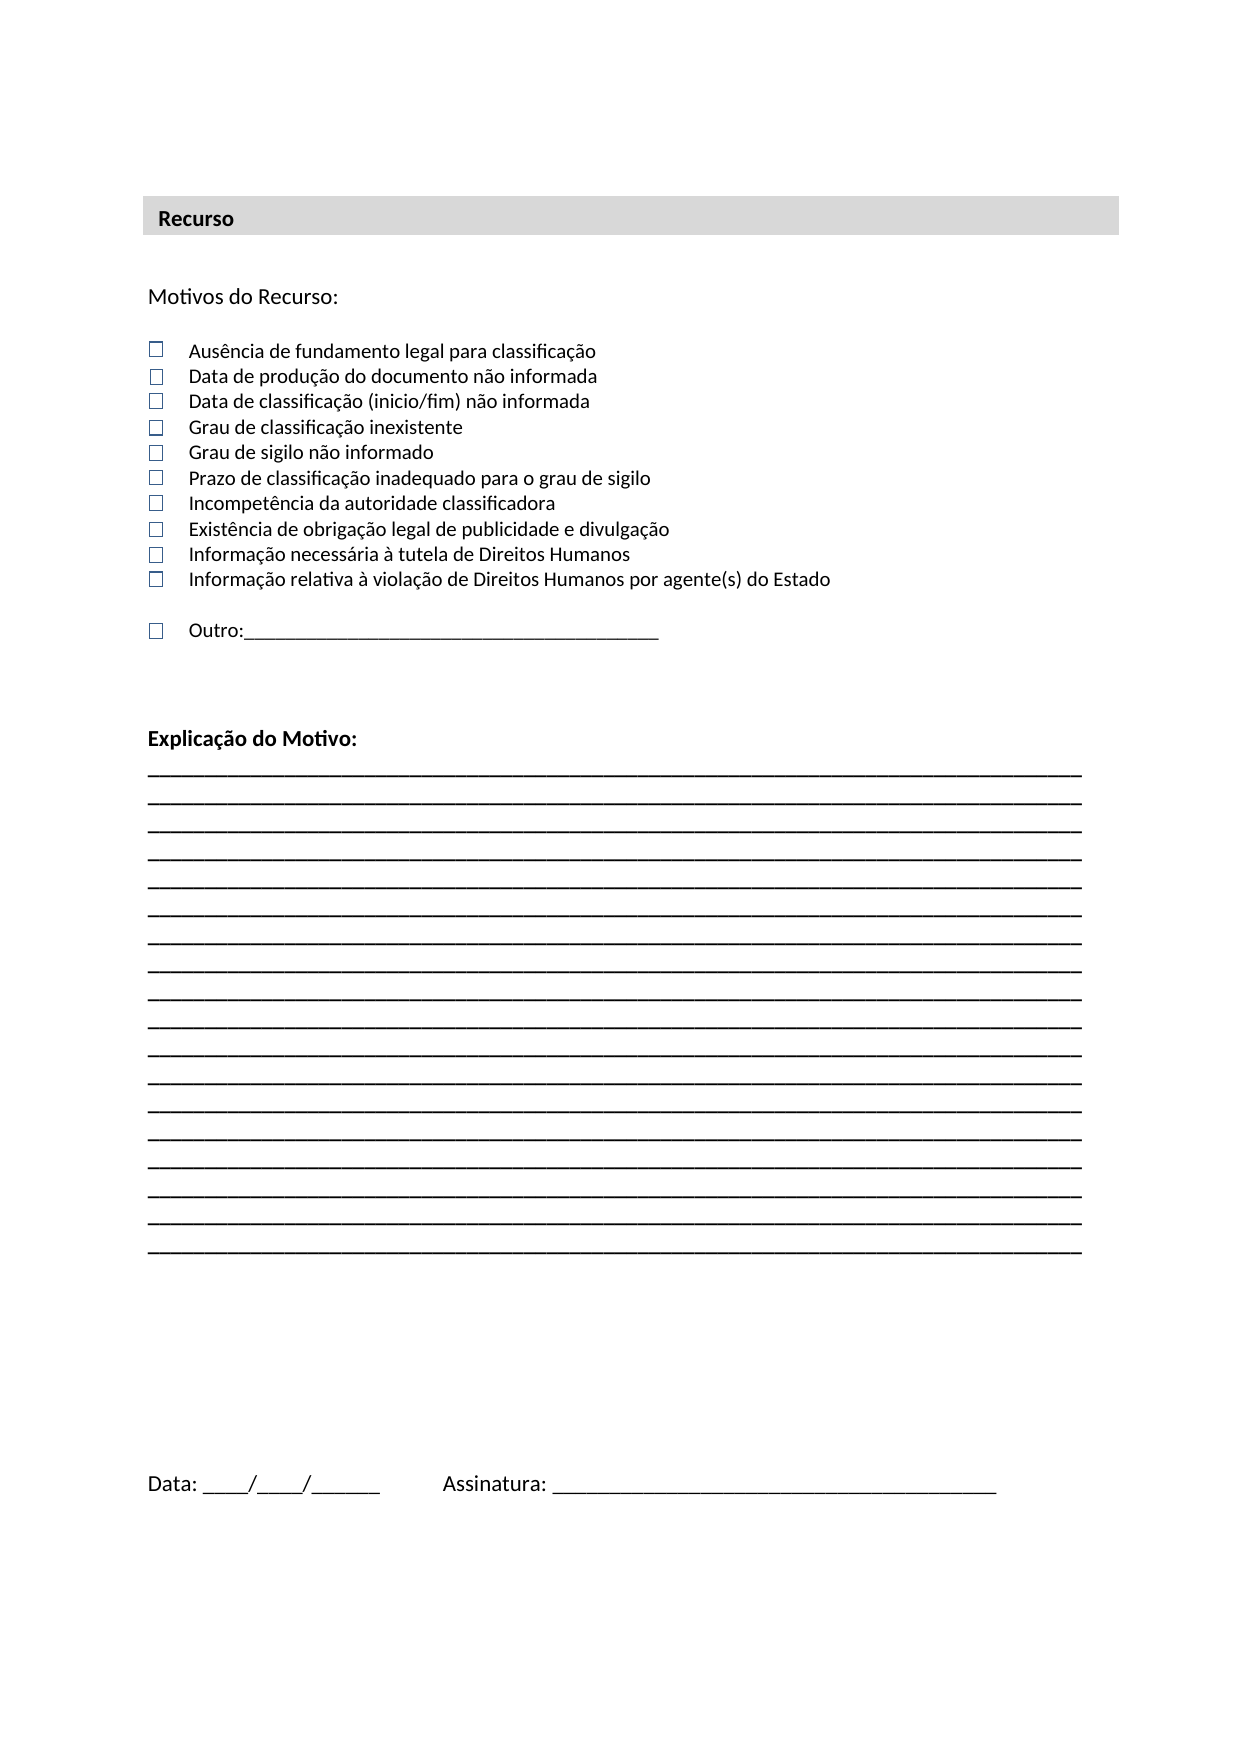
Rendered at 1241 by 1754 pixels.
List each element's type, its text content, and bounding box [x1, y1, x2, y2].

table_cell [136, 567, 177, 617]
table_cell Outro:________________________________________ [177, 618, 1037, 668]
table_cell Grau de classificação inexistente [177, 414, 1037, 439]
table_cell [136, 414, 177, 439]
table_header [136, 338, 177, 389]
text Motivos do Recurso: [148, 254, 1092, 338]
table_cell Data de classificação (inicio/fim) não informada [177, 389, 1037, 414]
table_cell [136, 490, 177, 516]
text Explicação do Motivo: [148, 724, 1092, 752]
table_cell Incompetência da autoridade classificadora [177, 490, 1037, 516]
text Recurso [158, 204, 1104, 227]
table_cell [136, 389, 177, 414]
text Data: ____/____/______ Assinatura: ­­­­­­­­­­­­­­­­­­_______________________________________ [148, 1469, 1092, 1497]
table_cell Informação necessária à tutela de Direitos Humanos [177, 541, 1037, 567]
table_cell [136, 516, 177, 541]
table_cell [136, 618, 177, 668]
text ____________________________________________________________________________________________________________________________________________________________________________________________________________________________________________________________________________________________________________________________________________________________________________________________________________________________________________________________________________________________________________________________________________________________________________________________________________________________________________________________________________________________________________________________________________________________________________________________________________________________________________________________________________________________________________________________________________________________________________________________________________________________________________________________________________________________________________________________________________________________________________________________________________________________________________________________________________________________________________________________________________________________________________________________________________________________________________________________________________________________________________________________________ [148, 752, 1092, 1257]
table_cell Existência de obrigação legal de publicidade e divulgação [177, 516, 1037, 541]
table_cell Informação relativa à violação de Direitos Humanos por agente(s) do Estado [177, 567, 1037, 617]
table_cell [136, 440, 177, 465]
table_cell [136, 465, 177, 490]
table_cell Grau de sigilo não informado [177, 440, 1037, 465]
table_cell Prazo de classificação inadequado para o grau de sigilo [177, 465, 1037, 490]
table_cell [136, 541, 177, 567]
table_header Ausência de fundamento legal para classificação Data de produção do documento não informada [177, 338, 1037, 389]
